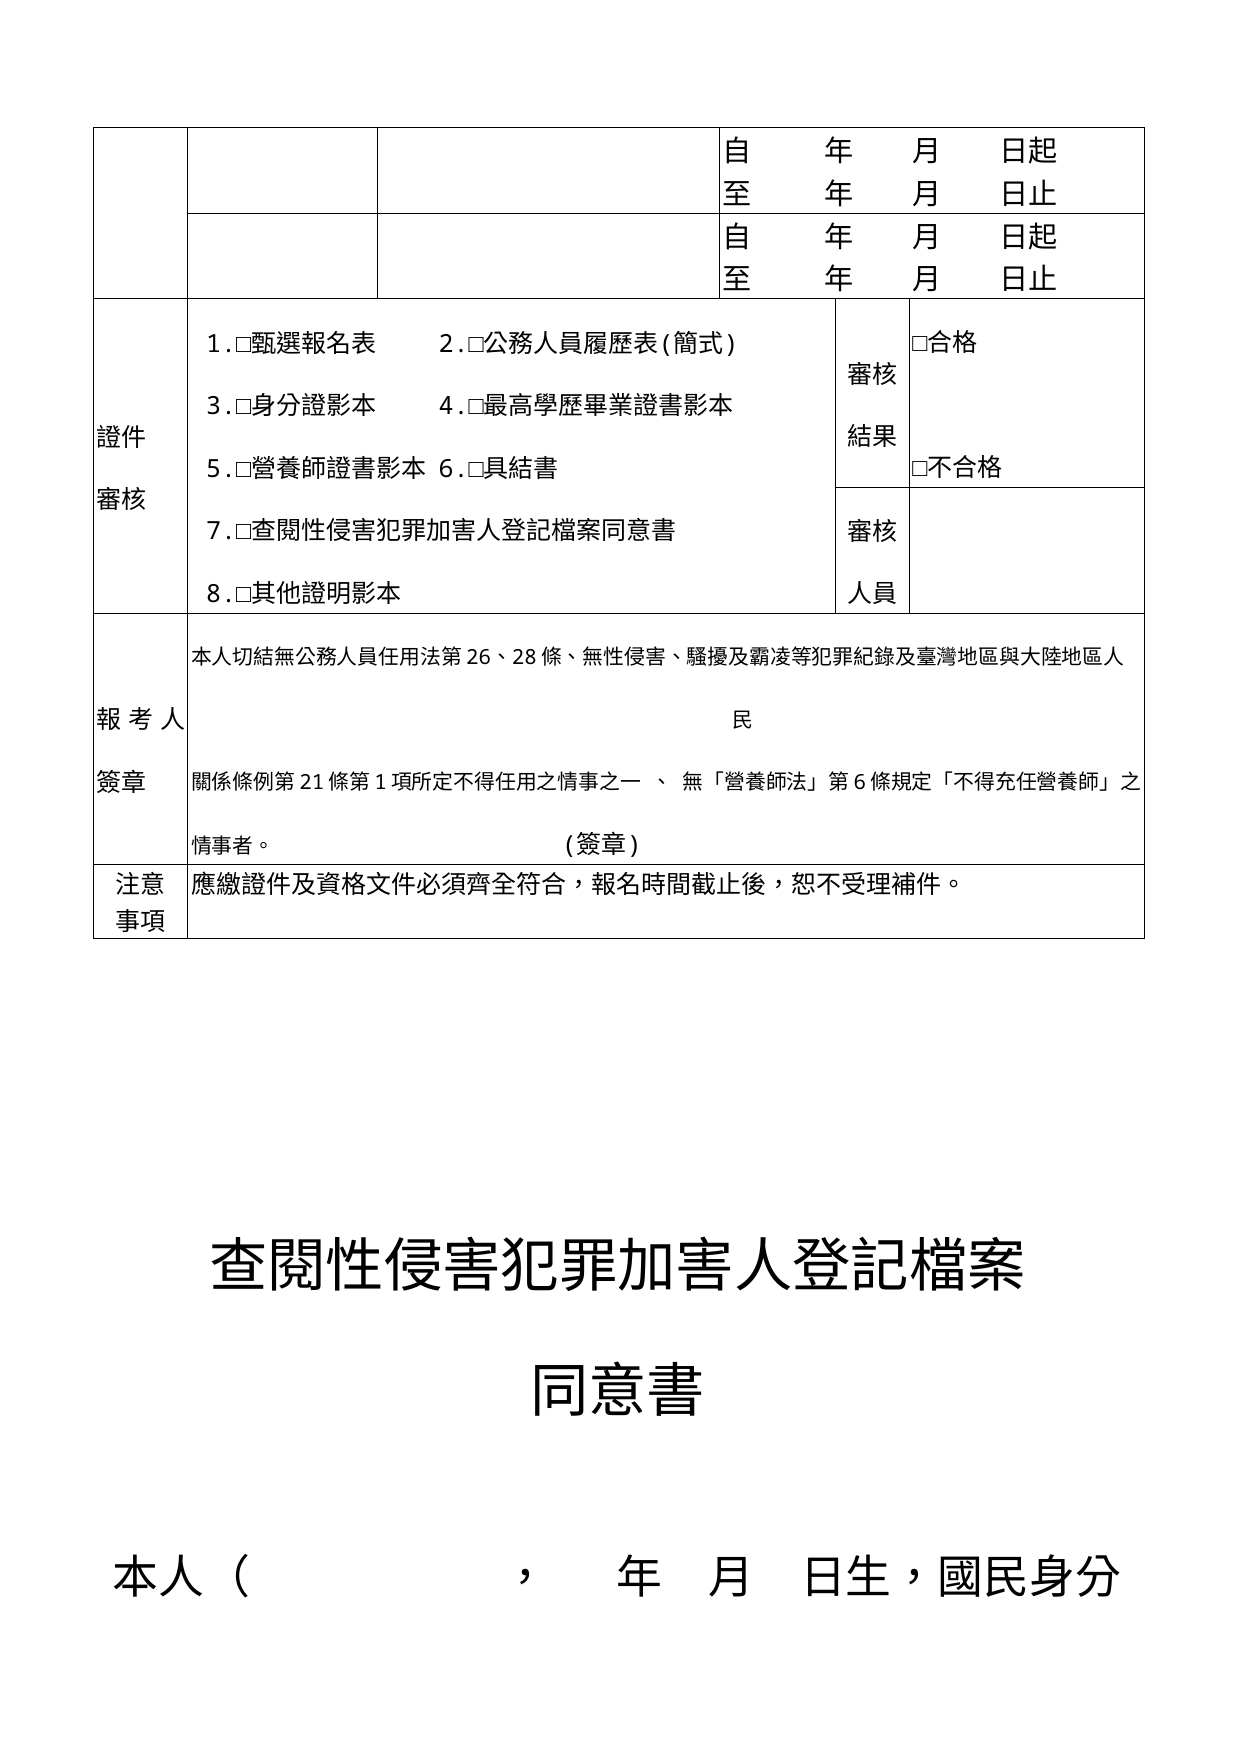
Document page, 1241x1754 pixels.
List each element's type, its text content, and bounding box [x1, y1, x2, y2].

table_cell [378, 214, 719, 298]
table_cell 審核人員 [836, 488, 909, 613]
table_cell 本人切結無公務人員任用法第26、28條、無性侵害、騷擾及霸凌等犯罪紀錄及臺灣地區與大陸地區人民 關係條例第21條第1項所定不得任用之情事之一 、 無「營養師法」第6條規定「不得充任營養師」之 情事者。 (簽章) [188, 614, 1144, 864]
table_cell 應繳證件及資格文件必須齊全符合，報名時間截止後，恕不受理補件。 [188, 865, 1144, 937]
text 查閱性侵害犯罪加害人登記檔案 [112, 1188, 1122, 1313]
table_cell □合格 □不合格 [910, 299, 1144, 487]
text 同意書 [112, 1313, 1122, 1438]
table_cell 審核結果 [836, 299, 909, 487]
table_cell 自 年 月 日起 至 年 月 日止 [720, 214, 1144, 298]
table_cell [188, 214, 377, 298]
table_cell [94, 128, 187, 298]
table_cell [188, 128, 377, 213]
table_cell 自 年 月 日起 至 年 月 日止 [720, 128, 1144, 213]
table_cell 證件 審核 [94, 299, 187, 613]
table_cell 注意 事項 [94, 865, 187, 937]
table_cell 報考人簽章 [94, 614, 187, 864]
table_cell 1.□甄選報名表 2.□公務人員履歷表(簡式) 3.□身分證影本 4.□最高學歷畢業證書影本 5.□營養師證書影本 6.□具結書 7.□查閱性侵害犯罪加害人登記檔案同意書 8.□其他證明影本 [188, 299, 835, 613]
table_cell [378, 128, 719, 213]
text 本人（ ， 年 月 日生，國民身分 [112, 1501, 1122, 1626]
table_cell [910, 488, 1144, 613]
